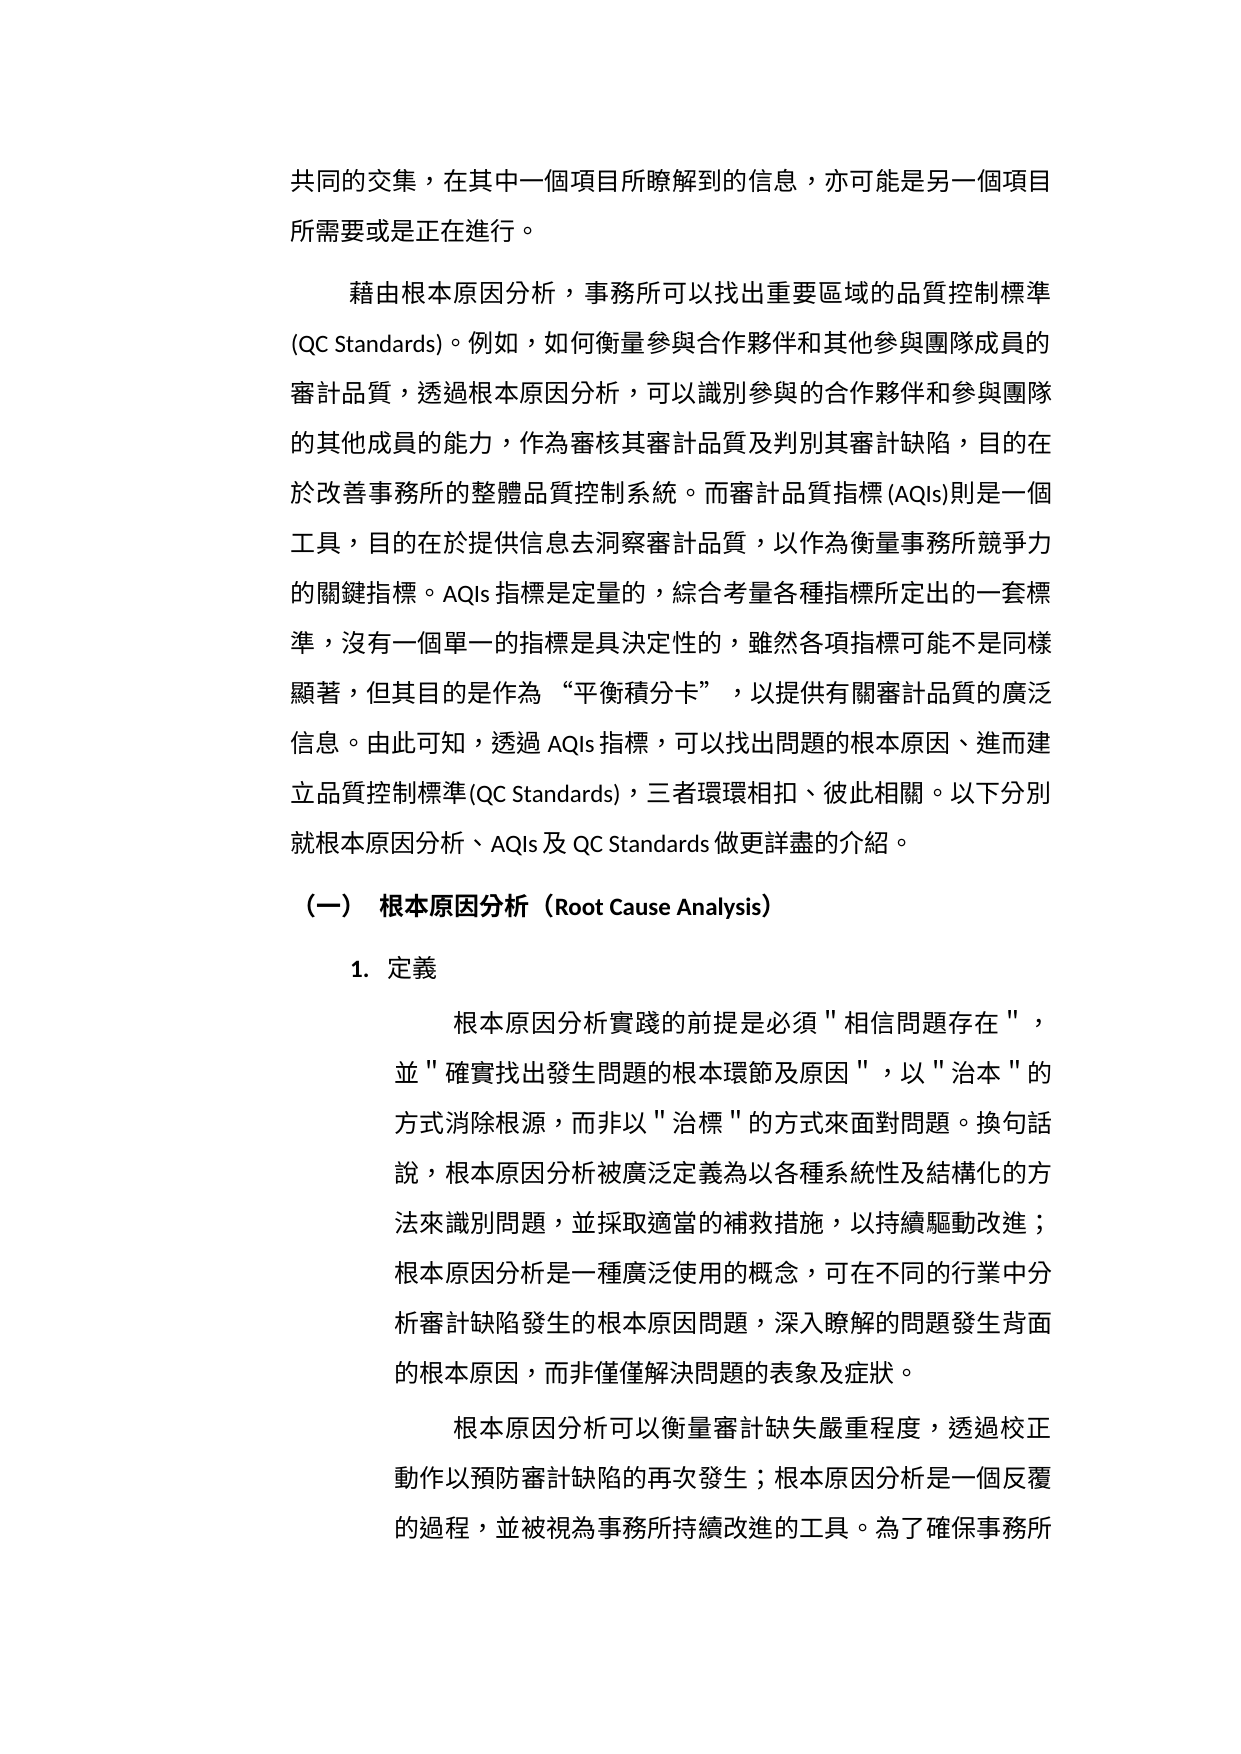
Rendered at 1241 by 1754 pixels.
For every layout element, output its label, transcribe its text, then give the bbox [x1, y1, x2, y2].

text 藉由根本原因分析，事務所可以找出重要區域的品質控制標準(QC Standards)。例如，如何衡量參與合作夥伴和其他參與團隊成員的審計品質，透過根本原因分析，可以識別參與的合作夥伴和參與團隊的其他成員的能力，作為審核其審計品質及判別其審計缺陷，目的在於改善事務所的整體品質控制系統。而審計品質指標(AQIs)則是一個工具，目的在於提供信息去洞察審計品質，以作為衡量事務所競爭力的關鍵指標。AQIs指標是定量的，綜合考量各種指標所定出的一套標準，沒有一個單一的指標是具決定性的，雖然各項指標可能不是同樣顯著，但其目的是作為 “平衡積分卡”，以提供有關審計品質的廣泛信息。由此可知，透過AQIs指標，可以找出問題的根本原因、進而建立品質控制標準(QC Standards)，三者環環相扣、彼此相關。以下分別就根本原因分析、AQIs及QC Standards做更詳盡的介紹。 [291, 262, 1053, 862]
list 定義 [237, 937, 1053, 987]
text 根本原因分析實踐的前提是必須＂相信問題存在＂，並＂確實找出發生問題的根本環節及原因＂，以＂治本＂的方式消除根源，而非以＂治標＂的方式來面對問題。換句話說，根本原因分析被廣泛定義為以各種系統性及結構化的方法來識別問題，並採取適當的補救措施，以持續驅動改進；根本原因分析是一種廣泛使用的概念，可在不同的行業中分析審計缺陷發生的根本原因問題，深入瞭解的問題發生背面的根本原因，而非僅僅解決問題的表象及症狀。 [394, 993, 1053, 1393]
text 共同的交集，在其中一個項目所瞭解到的信息，亦可能是另一個項目所需要或是正在進行。 [291, 150, 1053, 250]
subtitle 根本原因分析（Root Cause Analysis） [291, 875, 1053, 925]
text 根本原因分析可以衡量審計缺失嚴重程度，透過校正動作以預防審計缺陷的再次發生；根本原因分析是一個反覆的過程，並被視為事務所持續改進的工具。為了確保事務所 [394, 1398, 1053, 1548]
